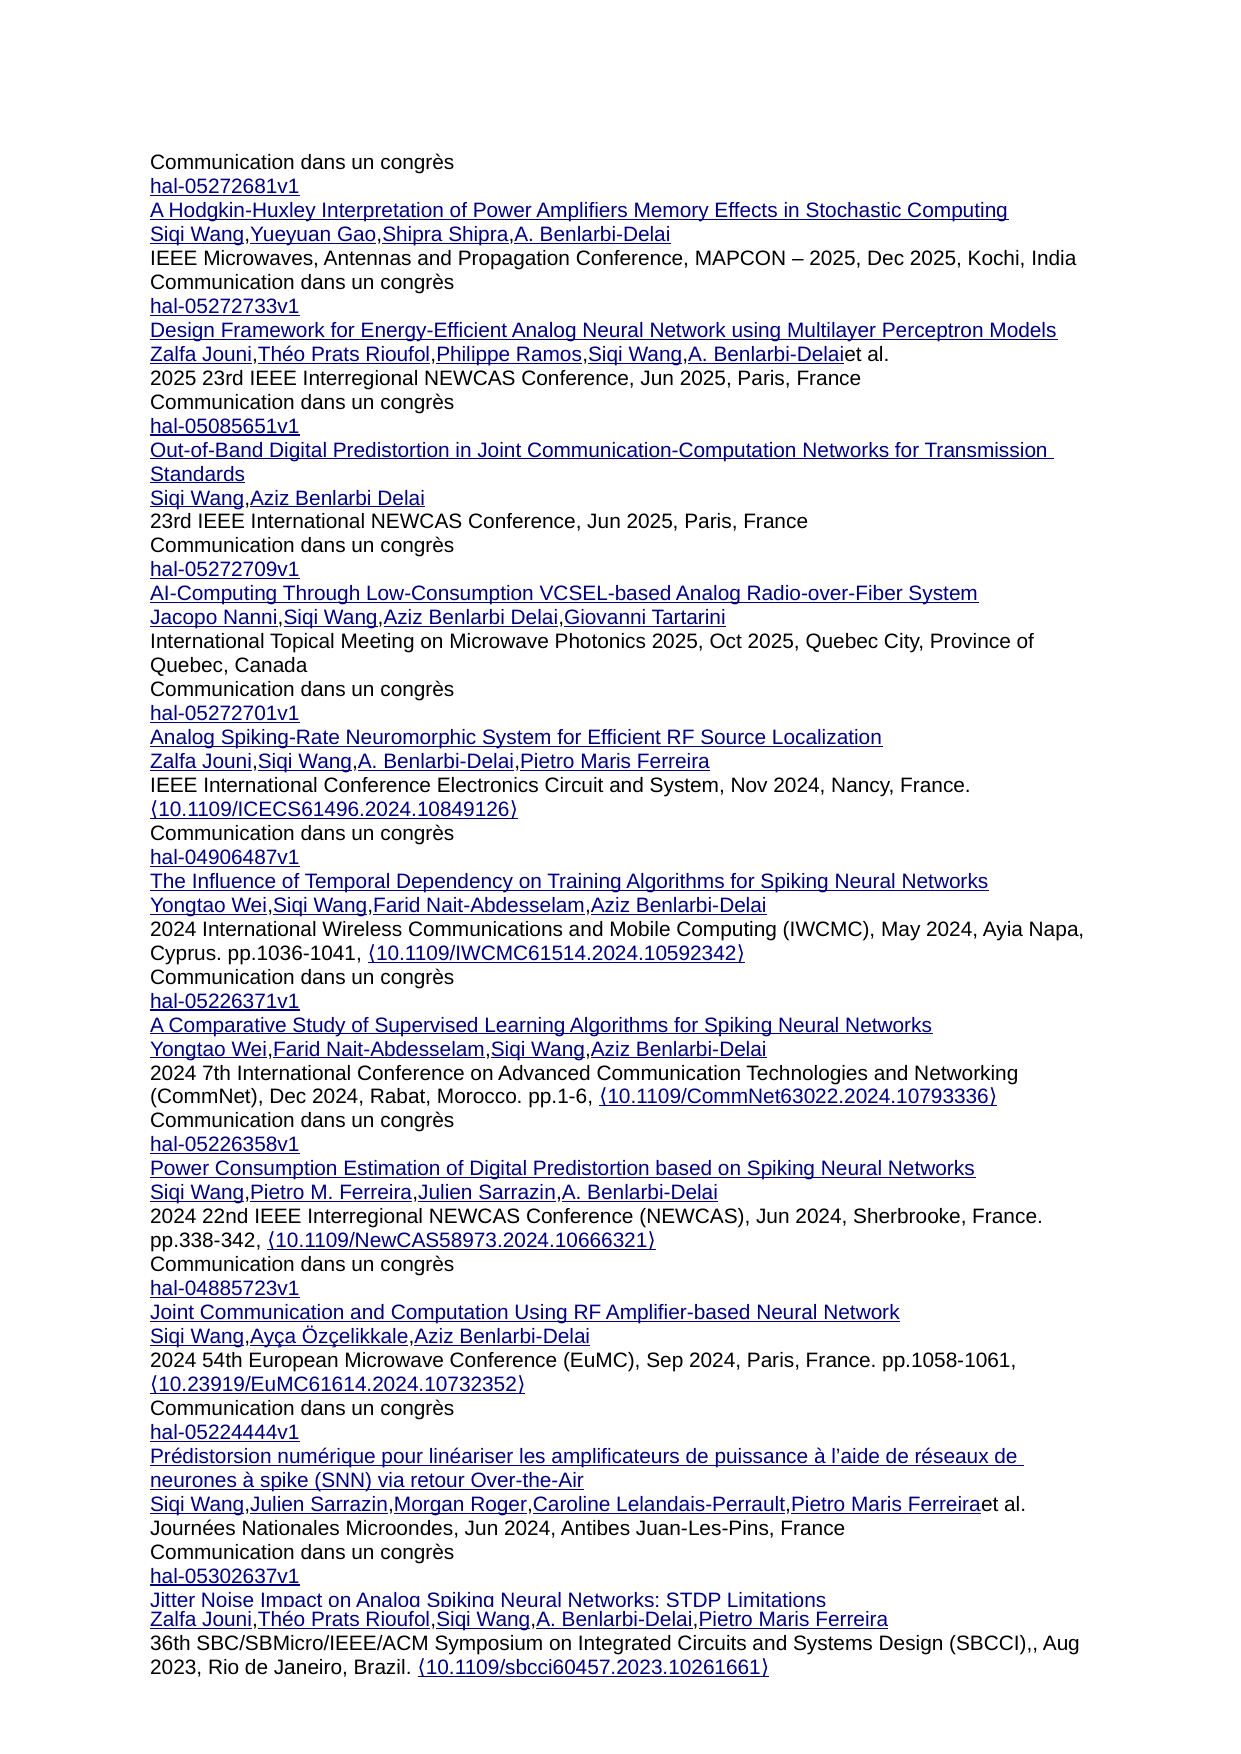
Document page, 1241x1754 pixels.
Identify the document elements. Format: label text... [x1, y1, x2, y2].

table_cell Jitter Noise Impact on Analog Spiking Neural Networks: STDP Limitations Zalfa Jouni,Théo Prats Rioufol,Siqi Wang,A. Benlarbi-Delai,Pietro Maris Ferreira 36th SBC/SBMicro/IEEE/ACM Symposium on Integrated Circuits and Systems Design (SBCCI),, Aug 2023, Rio de Janeiro, Brazil. ⟨10.1109/sbcci60457.2023.10261661⟩ [150, 1588, 1090, 1679]
table_cell Prédistorsion numérique pour linéariser les amplificateurs de puissance à l’aide de réseaux de neurones à spike (SNN) via retour Over-the-Air Siqi Wang,Julien Sarrazin,Morgan Roger,Caroline Lelandais-Perrault,Pietro Maris Ferreiraet al. Journées Nationales Microondes, Jun 2024, Antibes Juan-Les-Pins, France Communication dans un congrès hal-05302637v1 [150, 1444, 1090, 1587]
table_header Communication dans un congrès hal-05272681v1 [150, 150, 1090, 198]
table_cell A Hodgkin-Huxley Interpretation of Power Amplifiers Memory Effects in Stochastic Computing Siqi Wang,Yueyuan Gao,Shipra Shipra,A. Benlarbi-Delai IEEE Microwaves, Antennas and Propagation Conference, MAPCON – 2025, Dec 2025, Kochi, India Communication dans un congrès hal-05272733v1 [150, 198, 1090, 318]
table_cell Power Consumption Estimation of Digital Predistortion based on Spiking Neural Networks Siqi Wang,Pietro M. Ferreira,Julien Sarrazin,A. Benlarbi-Delai 2024 22nd IEEE Interregional NEWCAS Conference (NEWCAS), Jun 2024, Sherbrooke, France. pp.338-342, ⟨10.1109/NewCAS58973.2024.10666321⟩ Communication dans un congrès hal-04885723v1 [150, 1156, 1090, 1300]
table_cell Joint Communication and Computation Using RF Amplifier-based Neural Network Siqi Wang,Ayça Özçelikkale,Aziz Benlarbi-Delai 2024 54th European Microwave Conference (EuMC), Sep 2024, Paris, France. pp.1058-1061, ⟨10.23919/EuMC61614.2024.10732352⟩ Communication dans un congrès hal-05224444v1 [150, 1300, 1090, 1444]
table_cell Out-of-Band Digital Predistortion in Joint Communication-Computation Networks for Transmission Standards Siqi Wang,Aziz Benlarbi Delai 23rd IEEE International NEWCAS Conference, Jun 2025, Paris, France Communication dans un congrès hal-05272709v1 [150, 438, 1090, 581]
table_cell AI-Computing Through Low-Consumption VCSEL-based Analog Radio-over-Fiber System Jacopo Nanni,Siqi Wang,Aziz Benlarbi Delai,Giovanni Tartarini International Topical Meeting on Microwave Photonics 2025, Oct 2025, Quebec City, Province of Quebec, Canada Communication dans un congrès hal-05272701v1 [150, 581, 1090, 725]
table_cell A Comparative Study of Supervised Learning Algorithms for Spiking Neural Networks Yongtao Wei,Farid Nait-Abdesselam,Siqi Wang,Aziz Benlarbi-Delai 2024 7th International Conference on Advanced Communication Technologies and Networking (CommNet), Dec 2024, Rabat, Morocco. pp.1-6, ⟨10.1109/CommNet63022.2024.10793336⟩ Communication dans un congrès hal-05226358v1 [150, 1013, 1090, 1156]
table_cell Analog Spiking-Rate Neuromorphic System for Efficient RF Source Localization Zalfa Jouni,Siqi Wang,A. Benlarbi-Delai,Pietro Maris Ferreira IEEE International Conference Electronics Circuit and System, Nov 2024, Nancy, France. ⟨10.1109/ICECS61496.2024.10849126⟩ Communication dans un congrès hal-04906487v1 [150, 725, 1090, 869]
table_cell The Influence of Temporal Dependency on Training Algorithms for Spiking Neural Networks Yongtao Wei,Siqi Wang,Farid Nait-Abdesselam,Aziz Benlarbi-Delai 2024 International Wireless Communications and Mobile Computing (IWCMC), May 2024, Ayia Napa, Cyprus. pp.1036-1041, ⟨10.1109/IWCMC61514.2024.10592342⟩ Communication dans un congrès hal-05226371v1 [150, 869, 1090, 1012]
table_cell Design Framework for Energy-Efficient Analog Neural Network using Multilayer Perceptron Models Zalfa Jouni,Théo Prats Rioufol,Philippe Ramos,Siqi Wang,A. Benlarbi-Delaiet al. 2025 23rd IEEE Interregional NEWCAS Conference, Jun 2025, Paris, France Communication dans un congrès hal-05085651v1 [150, 318, 1090, 437]
